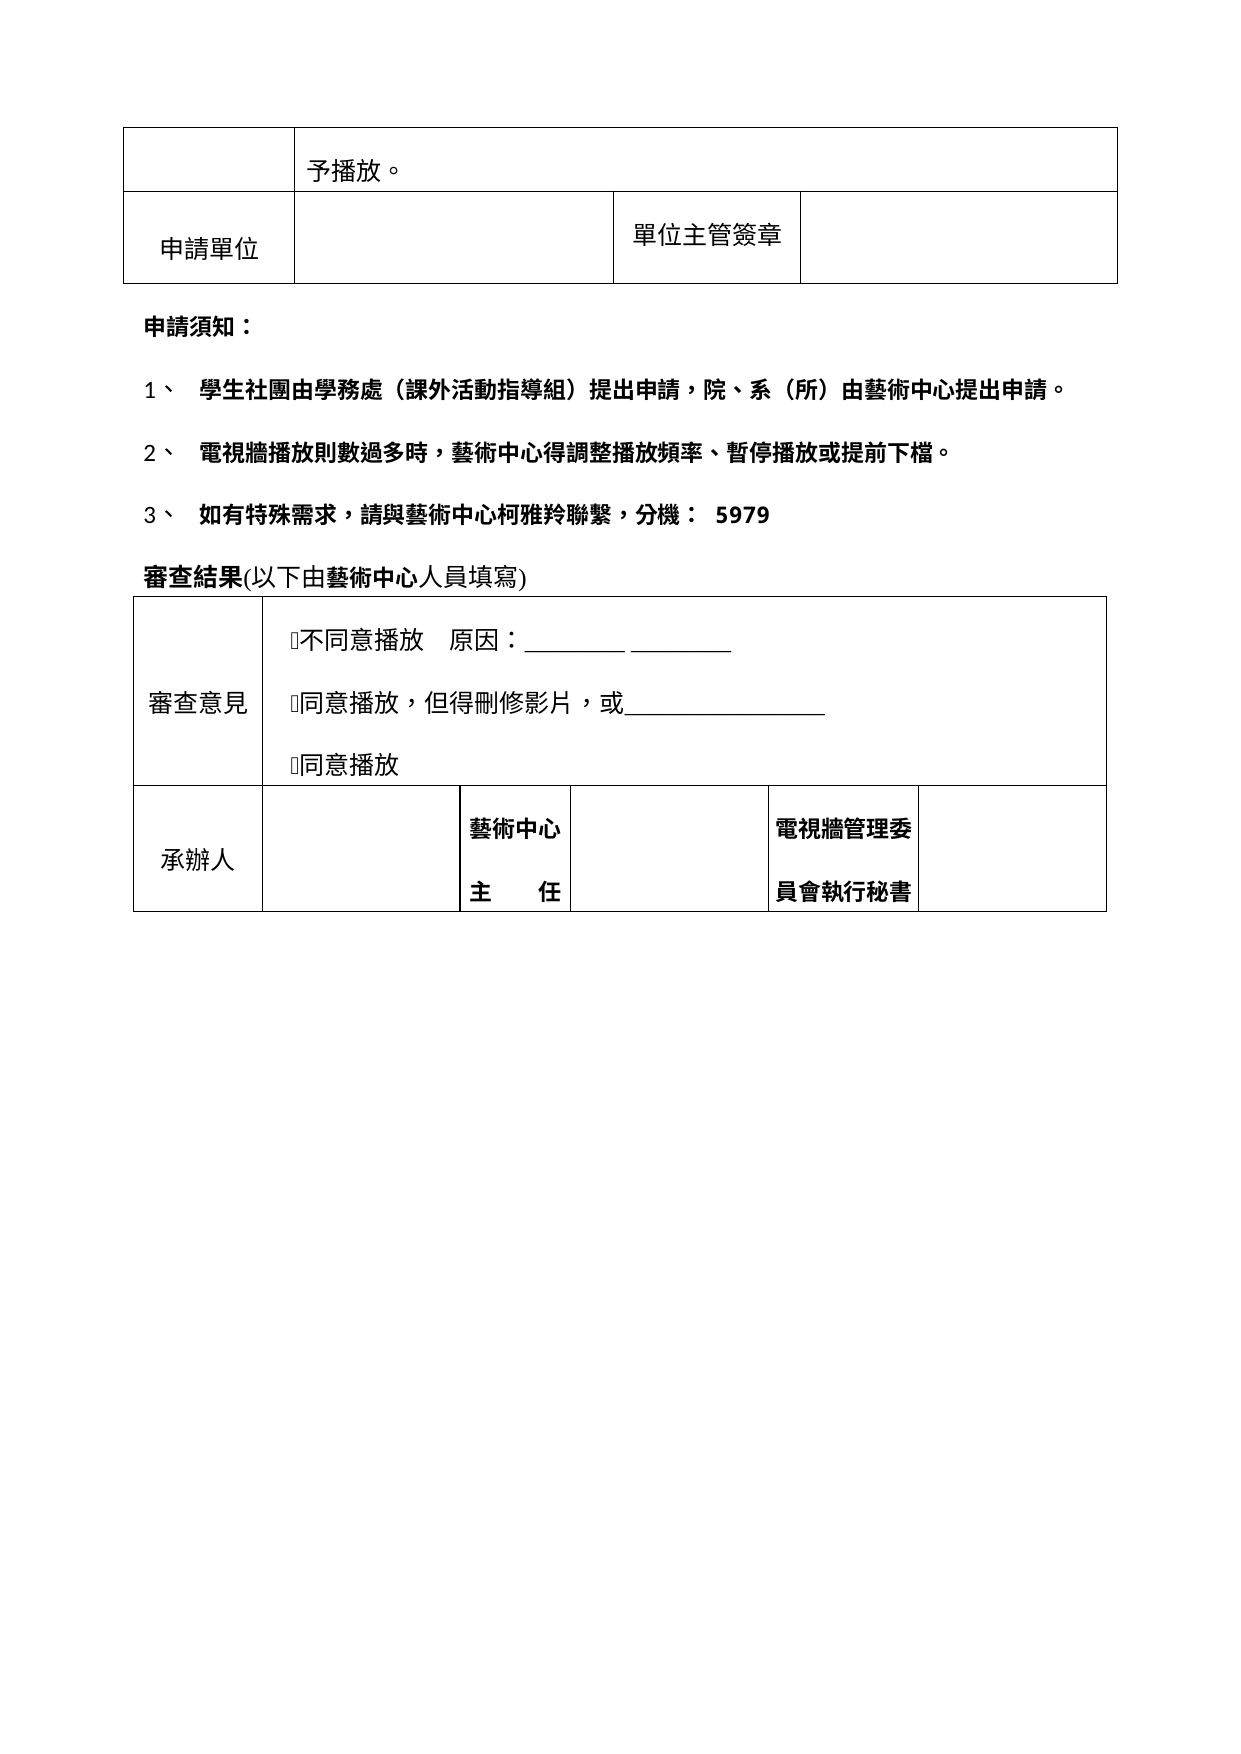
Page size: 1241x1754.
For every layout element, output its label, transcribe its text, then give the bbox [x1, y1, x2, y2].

table_cell [571, 786, 768, 911]
list 學生社團由學務處（課外活動指導組）提出申請，院、系（所）由藝術中心提出申請。 [143, 346, 1122, 409]
list 電視牆播放則數過多時，藝術中心得調整播放頻率、暫停播放或提前下檔。 [143, 409, 1122, 471]
table_header 不同意播放 原因：________ ________ 同意播放，但得刪修影片，或________________ 同意播放 [263, 597, 1106, 785]
table_cell 申請單位 [124, 192, 294, 283]
table_cell [801, 192, 1117, 283]
table_cell [295, 192, 613, 283]
table_cell [263, 786, 459, 911]
table_cell 予播放。 [295, 128, 1117, 191]
table_cell [919, 786, 1106, 911]
text 審查結果(以下由藝術中心人員填寫) [143, 534, 1122, 596]
text 申請須知： [143, 284, 1122, 346]
table_header 審查意見 [134, 597, 262, 785]
table_cell 電視牆管理委員會執行秘書 [769, 786, 918, 911]
list 如有特殊需求，請與藝術中心柯雅羚聯繫，分機： 5979 [143, 471, 1122, 534]
table_cell 藝術中心主 任 [461, 786, 570, 911]
table_cell [124, 128, 294, 191]
table_cell 承辦人 [134, 786, 262, 911]
table_cell 單位主管簽章 [614, 192, 800, 283]
